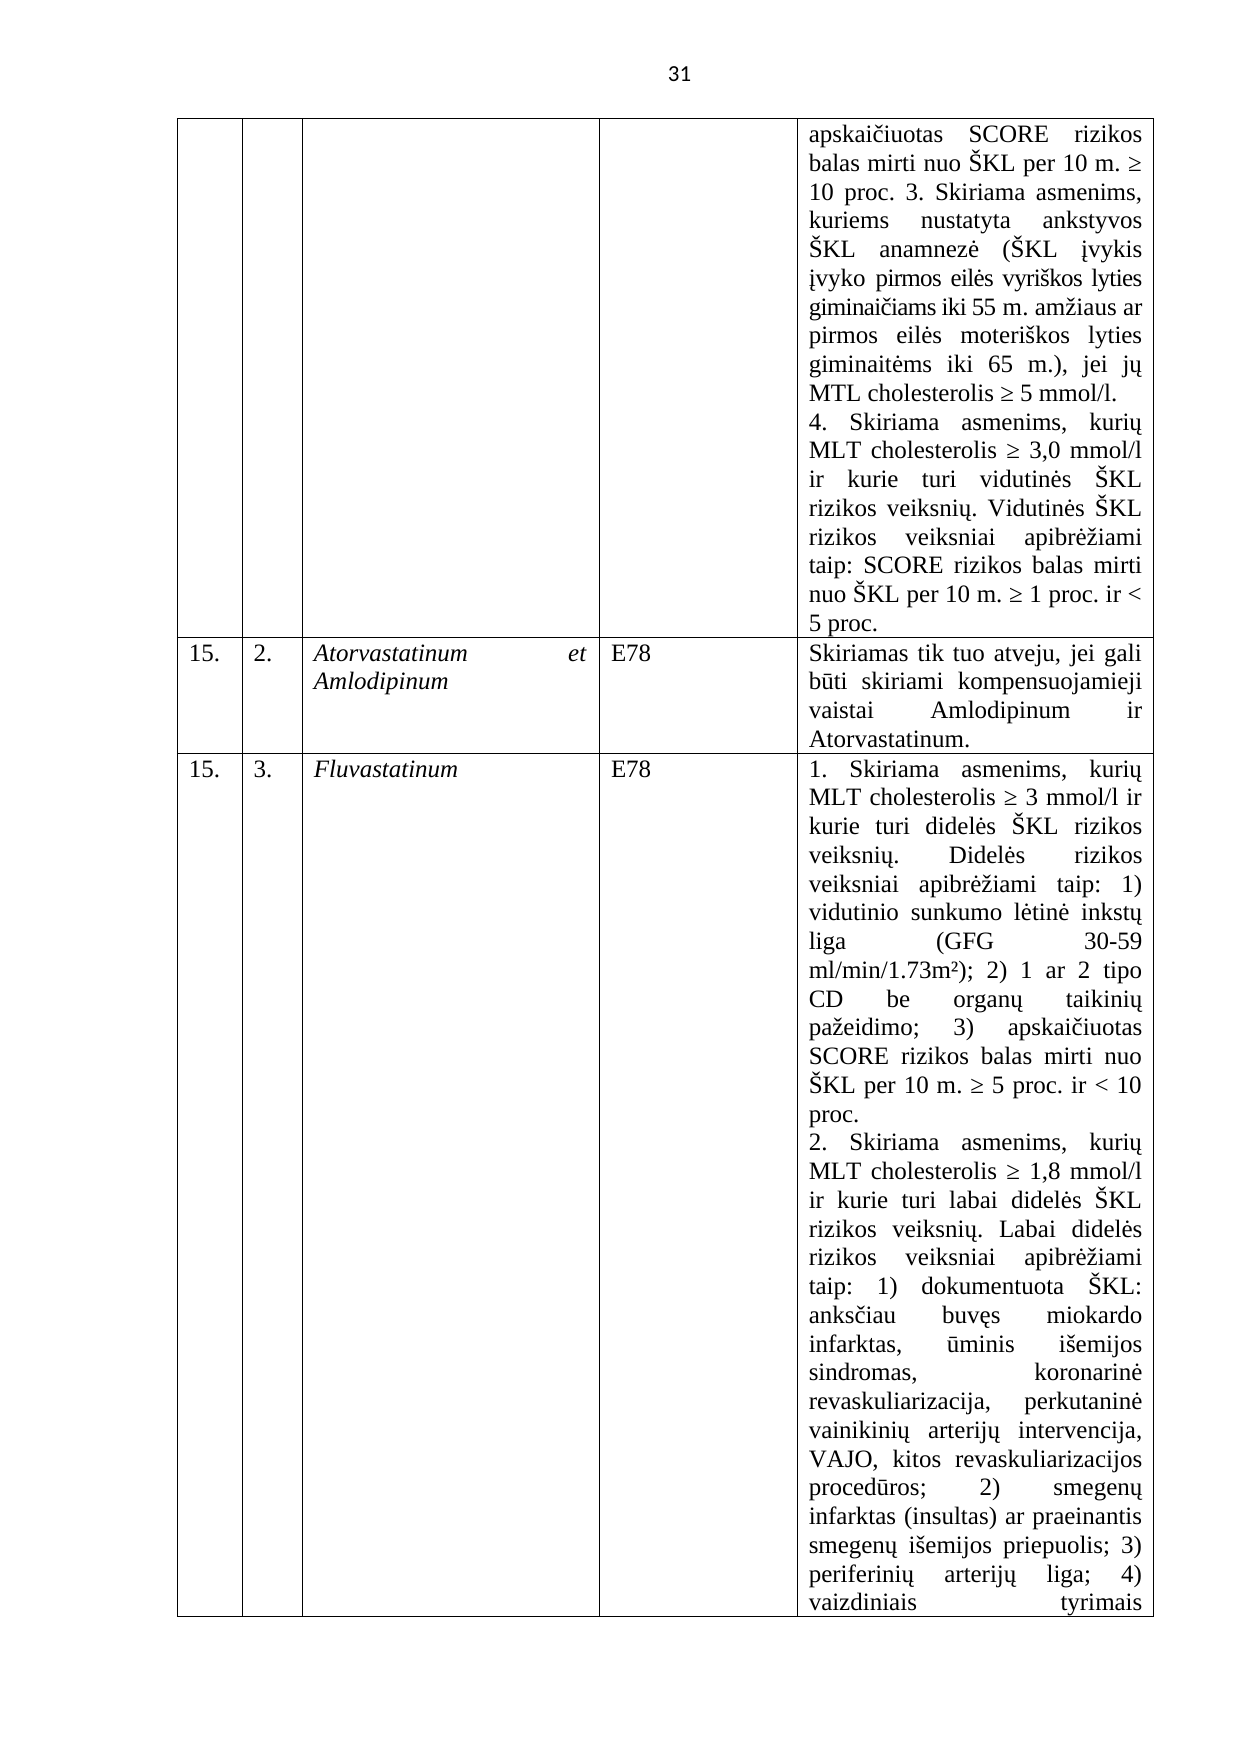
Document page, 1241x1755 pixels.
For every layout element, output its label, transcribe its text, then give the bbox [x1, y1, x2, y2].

table_cell [600, 119, 797, 637]
table_cell Atorvastatinum et Amlodipinum [303, 638, 599, 753]
table_cell 1. Skiriama asmenims, kurių MLT cholesterolis ≥ 3 mmol/l ir kurie turi didelės ŠKL rizikos veiksnių. Didelės rizikos veiksniai apibrėžiami taip: 1) vidutinio sunkumo lėtinė inkstų liga (GFG 30-59 ml/min/1.73m²); 2) 1 ar 2 tipo CD be organų taikinių pažeidimo; 3) apskaičiuotas SCORE rizikos balas mirti nuo ŠKL per 10 m. ≥ 5 proc. ir < 10 proc. 2. Skiriama asmenims, kurių MLT cholesterolis ≥ 1,8 mmol/l ir kurie turi labai didelės ŠKL rizikos veiksnių. Labai didelės rizikos veiksniai apibrėžiami taip: 1) dokumentuota ŠKL: anksčiau buvęs miokardo infarktas, ūminis išemijos sindromas, koronarinė revaskuliarizacija, perkutaninė vainikinių arterijų intervencija, VAJO, kitos revaskuliarizacijos procedūros; 2) smegenų infarktas (insultas) ar praeinantis smegenų išemijos priepuolis; 3) periferinių arterijų liga; 4) vaizdiniais tyrimais [798, 754, 1153, 1616]
table_cell E78 [600, 754, 797, 1616]
table_cell 2. [243, 638, 302, 753]
table_cell E78 [600, 638, 797, 753]
table_cell 3. [243, 754, 302, 1616]
table_cell [303, 119, 599, 637]
table_cell Fluvastatinum [303, 754, 599, 1616]
table_cell apskaičiuotas SCORE rizikos balas mirti nuo ŠKL per 10 m. ≥ 10 proc. 3. Skiriama asmenims, kuriems nustatyta ankstyvos ŠKL anamnezė (ŠKL įvykis įvyko pirmos eilės vyriškos lyties giminaičiams iki 55 m. amžiaus ar pirmos eilės moteriškos lyties giminaitėms iki 65 m.), jei jų MTL cholesterolis ≥ 5 mmol/l. 4. Skiriama asmenims, kurių MLT cholesterolis ≥ 3,0 mmol/l ir kurie turi vidutinės ŠKL rizikos veiksnių. Vidutinės ŠKL rizikos veiksniai apibrėžiami taip: SCORE rizikos balas mirti nuo ŠKL per 10 m. ≥ 1 proc. ir < 5 proc. [798, 119, 1153, 637]
table_cell [178, 119, 242, 637]
table_cell [243, 119, 302, 637]
table_cell 15. [178, 638, 242, 753]
table_cell Skiriamas tik tuo atveju, jei gali būti skiriami kompensuojamieji vaistai Amlodipinum ir Atorvastatinum. [798, 638, 1153, 753]
table_cell 15. [178, 754, 242, 1616]
